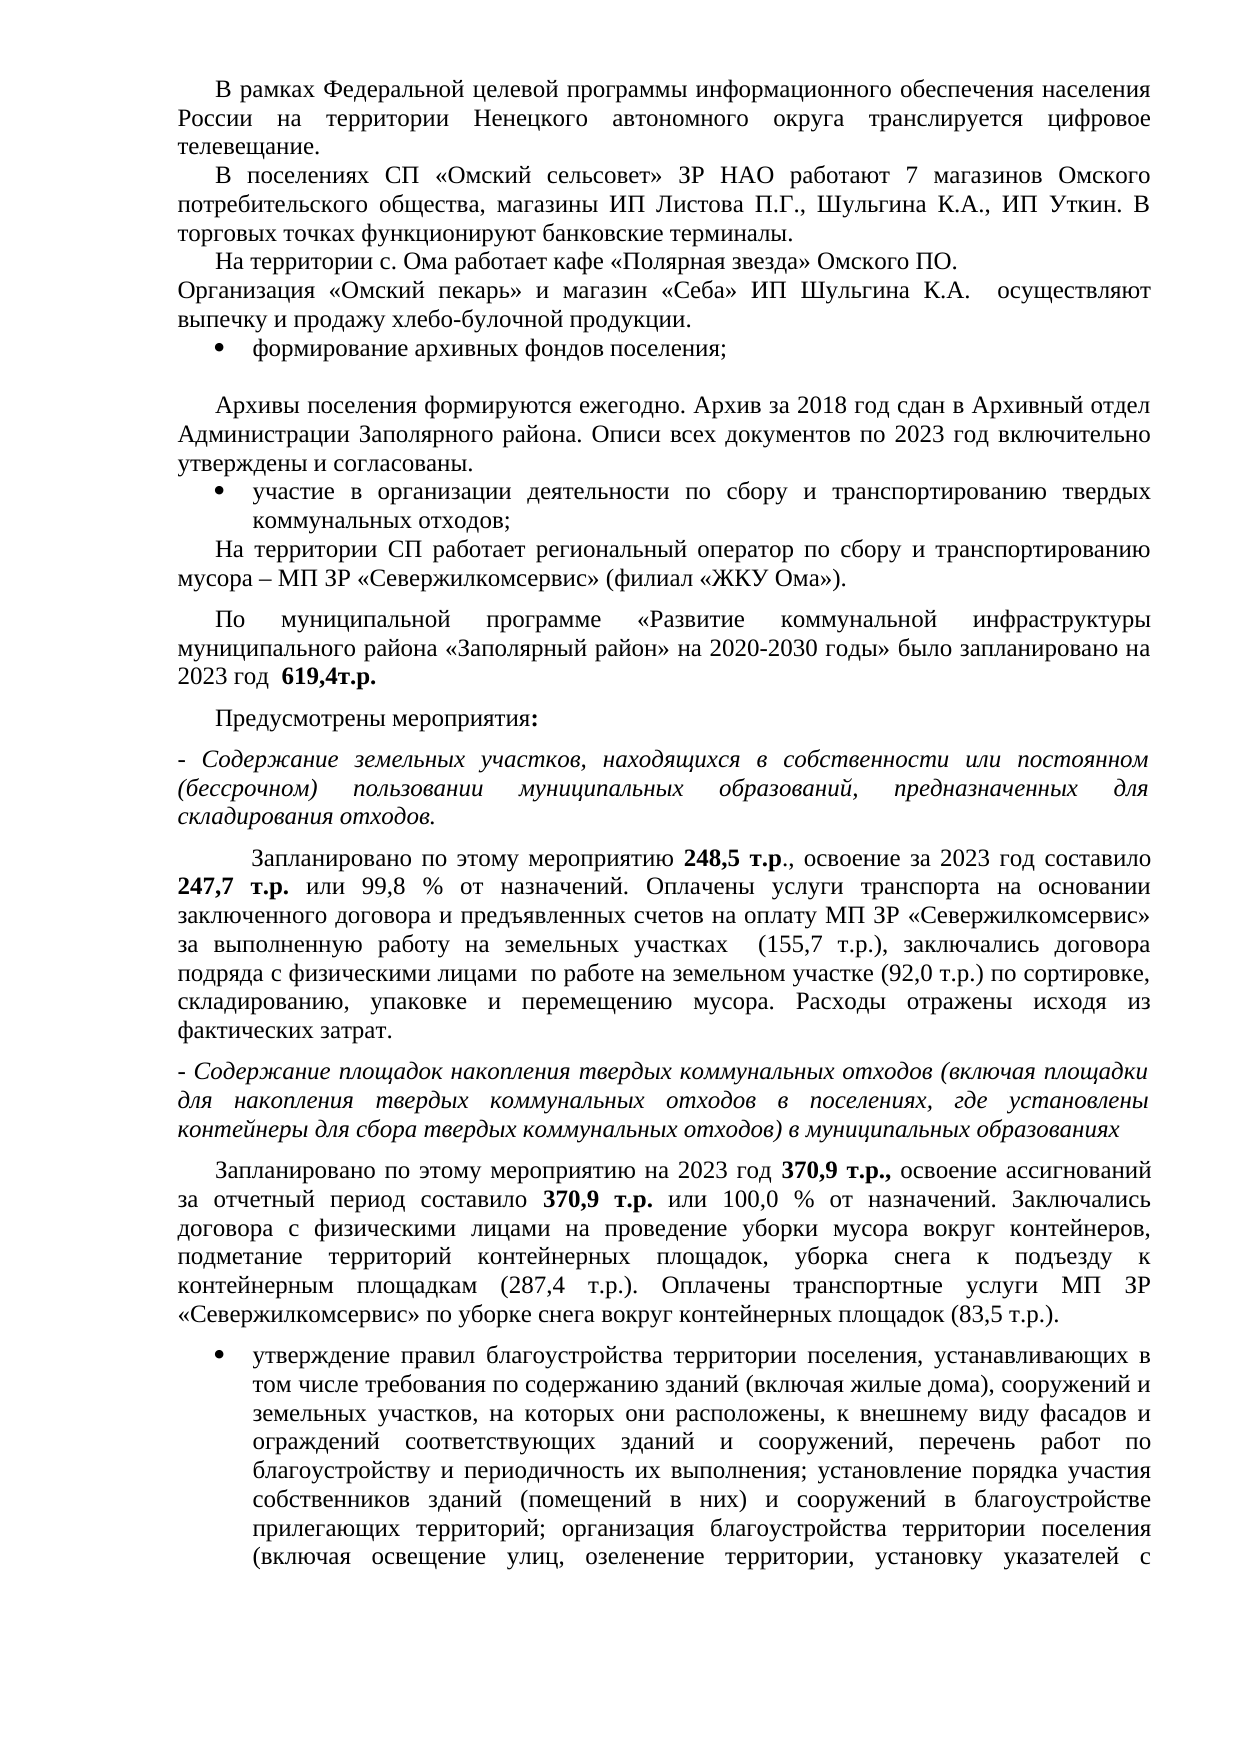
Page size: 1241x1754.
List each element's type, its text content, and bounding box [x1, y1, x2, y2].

text На территории с. Ома работает кафе «Полярная звезда» Омского ПО. [177, 246, 1152, 275]
text Организация «Омский пекарь» и магазин «Себа» ИП Шульгина К.А. осуществляют выпечку и продажу хлебо-булочной продукции. [177, 275, 1152, 333]
text Запланировано по этому мероприятию на 2023 год 370,9 т.р., освоение ассигнований за отчетный период составило 370,9 т.р. или 100,0 % от назначений. Заключались договора с физическими лицами на проведение уборки мусора вокруг контейнеров, подметание территорий контейнерных площадок, уборка снега к подъезду к контейнерным площадкам (287,4 т.р.). Оплачены транспортные услуги МП ЗР «Севержилкомсервис» по уборке снега вокруг контейнерных площадок (83,5 т.р.). [177, 1155, 1152, 1328]
text В поселениях СП «Омский сельсовет» ЗР НАО работают 7 магазинов Омского потребительского общества, магазины ИП Листова П.Г., Шульгина К.А., ИП Уткин. В торговых точках функционируют банковские терминалы. [177, 160, 1152, 246]
list утверждение правил благоустройства территории поселения, устанавливающих в том числе требования по содержанию зданий (включая жилые дома), сооружений и земельных участков, на которых они расположены, к внешнему виду фасадов и ограждений соответствующих зданий и сооружений, перечень работ по благоустройству и периодичность их выполнения; установление порядка участия собственников зданий (помещений в них) и сооружений в благоустройстве прилегающих территорий; организация благоустройства территории поселения (включая освещение улиц, озеленение территории, установку указателей с [215, 1340, 1152, 1570]
text Запланировано по этому мероприятию 248,5 т.р., освоение за 2023 год составило 247,7 т.р. или 99,8 % от назначений. Оплачены услуги транспорта на основании заключенного договора и предъявленных счетов на оплату МП ЗР «Севержилкомсервис» за выполненную работу на земельных участках (155,7 т.р.), заключались договора подряда с физическими лицами по работе на земельном участке (92,0 т.р.) по сортировке, складированию, упаковке и перемещению мусора. Расходы отражены исходя из фактических затрат. [177, 843, 1152, 1044]
text На территории СП работает региональный оператор по сбору и транспортированию мусора – МП ЗР «Севержилкомсервис» (филиал «ЖКУ Ома»). [177, 534, 1152, 591]
text По муниципальной программе «Развитие коммунальной инфраструктуры муниципального района «Заполярный район» на 2020-2030 годы» было запланировано на 2023 год 619,4т.р. [177, 604, 1152, 690]
text Предусмотрены мероприятия: [177, 703, 1152, 731]
text - Содержание земельных участков, находящихся в собственности или постоянном (бессрочном) пользовании муниципальных образований, предназначенных для складирования отходов. [177, 744, 1152, 830]
list формирование архивных фондов поселения; [215, 333, 1152, 361]
text Архивы поселения формируются ежегодно. Архив за 2018 год сдан в Архивный отдел Администрации Заполярного района. Описи всех документов по 2023 год включительно утверждены и согласованы. [177, 390, 1152, 476]
list участие в организации деятельности по сбору и транспортированию твердых коммунальных отходов; [215, 476, 1152, 534]
text - Содержание площадок накопления твердых коммунальных отходов (включая площадки для накопления твердых коммунальных отходов в поселениях, где установлены контейнеры для сбора твердых коммунальных отходов) в муниципальных образованиях [177, 1056, 1152, 1143]
text В рамках Федеральной целевой программы информационного обеспечения населения России на территории Ненецкого автономного округа транслируется цифровое телевещание. [177, 74, 1152, 160]
